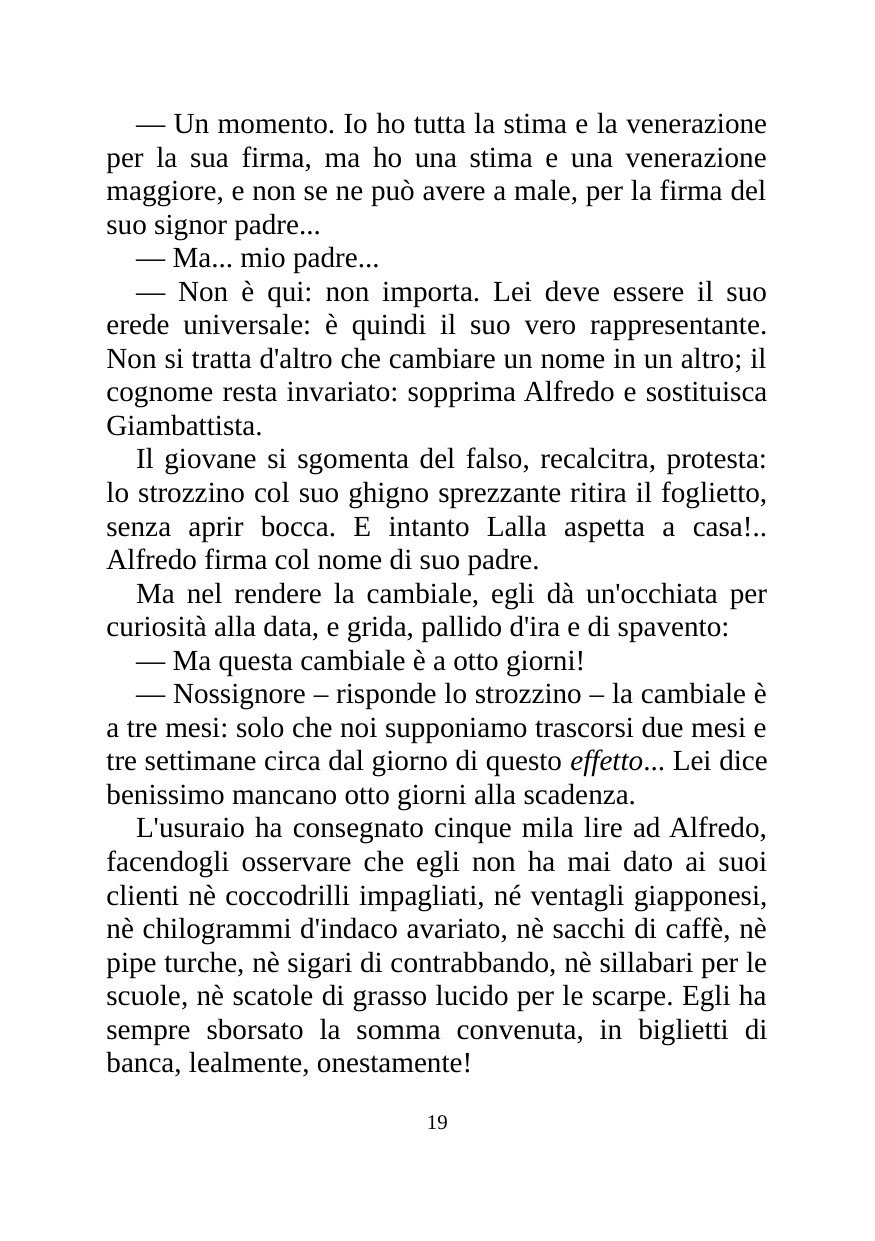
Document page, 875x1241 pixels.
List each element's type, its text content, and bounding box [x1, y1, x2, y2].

text — Ma questa cambiale è a otto giorni! [106, 643, 768, 676]
text L'usuraio ha consegnato cinque mila lire ad Alfredo, facendogli osservare che egli non ha mai dato ai suoi clienti nè coccodrilli impagliati, né ventagli giapponesi, nè chilogrammi d'indaco avariato, nè sacchi di caffè, nè pipe turche, nè sigari di contrabbando, nè sillabari per le scuole, nè scatole di grasso lucido per le scarpe. Egli ha sempre sborsato la somma convenuta, in biglietti di banca, lealmente, onestamente! [106, 811, 768, 1079]
text — Ma... mio padre... [106, 240, 768, 274]
text Ma nel rendere la cambiale, egli dà un'occhiata per curiosità alla data, e grida, pallido d'ira e di spavento: [106, 576, 768, 643]
text — Un momento. Io ho tutta la stima e la venerazione per la sua firma, ma ho una stima e una venerazione maggiore, e non se ne può avere a male, per la firma del suo signor padre... [106, 106, 768, 240]
text — Non è qui: non importa. Lei deve essere il suo erede universale: è quindi il suo vero rappresentante. Non si tratta d'altro che cambiare un nome in un altro; il cognome resta invariato: sopprima Alfredo e sostituisca Giambattista. [106, 274, 768, 442]
text Il giovane si sgomenta del falso, recalcitra, protesta: lo strozzino col suo ghigno sprezzante ritira il foglietto, senza aprir bocca. E intanto Lalla aspetta a casa!.. Alfredo firma col nome di suo padre. [106, 442, 768, 576]
text — Nossignore – risponde lo strozzino – la cambiale è a tre mesi: solo che noi supponiamo trascorsi due mesi e tre settimane circa dal giorno di questo effetto... Lei dice benissimo mancano otto giorni alla scadenza. [106, 676, 768, 811]
